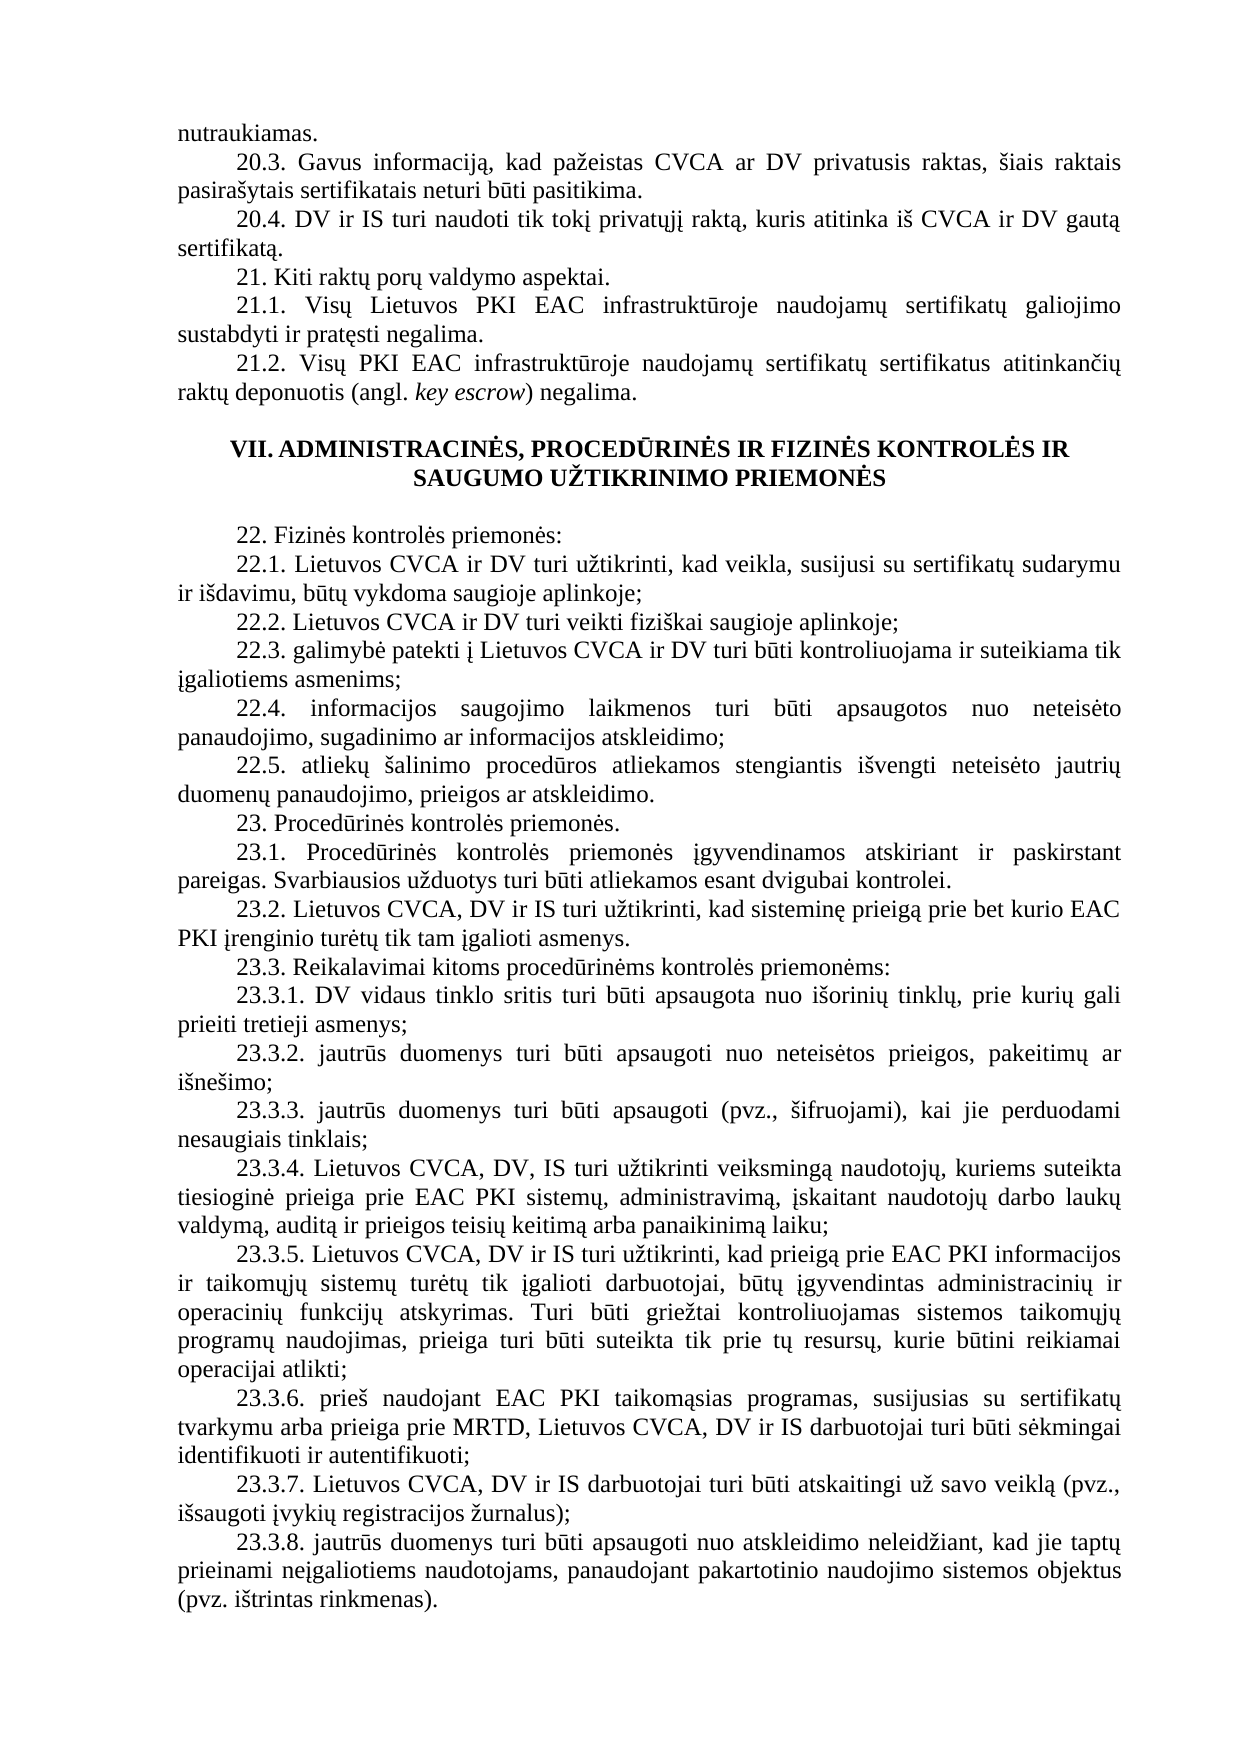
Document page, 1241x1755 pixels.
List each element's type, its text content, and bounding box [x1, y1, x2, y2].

text 22.3. galimybė patekti į Lietuvos CVCA ir DV turi būti kontroliuojama ir suteikiama tik įgaliotiems asmenims; [177, 636, 1122, 693]
text 23.3.1. DV vidaus tinklo sritis turi būti apsaugota nuo išorinių tinklų, prie kurių gali prieiti tretieji asmenys; [177, 981, 1122, 1038]
text 22.4. informacijos saugojimo laikmenos turi būti apsaugotos nuo neteisėto panaudojimo, sugadinimo ar informacijos atskleidimo; [177, 693, 1122, 751]
text 21. Kiti raktų porų valdymo aspektai. [177, 262, 1122, 291]
text 23.3.2. jautrūs duomenys turi būti apsaugoti nuo neteisėtos prieigos, pakeitimų ar išnešimo; [177, 1038, 1122, 1096]
text 23.3. Reikalavimai kitoms procedūrinėms kontrolės priemonėms: [177, 952, 1122, 981]
text 23.2. Lietuvos CVCA, DV ir IS turi užtikrinti, kad sisteminę prieigą prie bet kurio EAC PKI įrenginio turėtų tik tam įgalioti asmenys. [177, 894, 1122, 952]
text VII. Administracinės, Procedūrinės ir fizinės kontrolės ir saugumo užtikrinimo priemonės [177, 434, 1122, 492]
text 22. Fizinės kontrolės priemonės: [177, 521, 1122, 549]
text 23.1. Procedūrinės kontrolės priemonės įgyvendinamos atskiriant ir paskirstant pareigas. Svarbiausios užduotys turi būti atliekamos esant dvigubai kontrolei. [177, 837, 1122, 894]
text 23.3.4. Lietuvos CVCA, DV, IS turi užtikrinti veiksmingą naudotojų, kuriems suteikta tiesioginė prieiga prie EAC PKI sistemų, administravimą, įskaitant naudotojų darbo laukų valdymą, auditą ir prieigos teisių keitimą arba panaikinimą laiku; [177, 1153, 1122, 1239]
text 23.3.6. prieš naudojant EAC PKI taikomąsias programas, susijusias su sertifikatų tvarkymu arba prieiga prie MRTD, Lietuvos CVCA, DV ir IS darbuotojai turi būti sėkmingai identifikuoti ir autentifikuoti; [177, 1383, 1122, 1469]
text 23.3.3. jautrūs duomenys turi būti apsaugoti (pvz., šifruojami), kai jie perduodami nesaugiais tinklais; [177, 1096, 1122, 1153]
text 21.2. Visų PKI EAC infrastruktūroje naudojamų sertifikatų sertifikatus atitinkančių raktų deponuotis (angl. key escrow) negalima. [177, 348, 1122, 406]
text 20.3. Gavus informaciją, kad pažeistas CVCA ar DV privatusis raktas, šiais raktais pasirašytais sertifikatais neturi būti pasitikima. [177, 147, 1122, 204]
text 22.1. Lietuvos CVCA ir DV turi užtikrinti, kad veikla, susijusi su sertifikatų sudarymu ir išdavimu, būtų vykdoma saugioje aplinkoje; [177, 549, 1122, 607]
text 23.3.8. jautrūs duomenys turi būti apsaugoti nuo atskleidimo neleidžiant, kad jie taptų prieinami neįgaliotiems naudotojams, panaudojant pakartotinio naudojimo sistemos objektus (pvz. ištrintas rinkmenas). [177, 1527, 1122, 1613]
text 22.5. atliekų šalinimo procedūros atliekamos stengiantis išvengti neteisėto jautrių duomenų panaudojimo, prieigos ar atskleidimo. [177, 751, 1122, 808]
text 22.2. Lietuvos CVCA ir DV turi veikti fiziškai saugioje aplinkoje; [177, 607, 1122, 636]
text 20.4. DV ir IS turi naudoti tik tokį privatųjį raktą, kuris atitinka iš CVCA ir DV gautą sertifikatą. [177, 204, 1122, 262]
text 23. Procedūrinės kontrolės priemonės. [177, 808, 1122, 837]
text 23.3.5. Lietuvos CVCA, DV ir IS turi užtikrinti, kad prieigą prie EAC PKI informacijos ir taikomųjų sistemų turėtų tik įgalioti darbuotojai, būtų įgyvendintas administracinių ir operacinių funkcijų atskyrimas. Turi būti griežtai kontroliuojamas sistemos taikomųjų programų naudojimas, prieiga turi būti suteikta tik prie tų resursų, kurie būtini reikiamai operacijai atlikti; [177, 1239, 1122, 1383]
text 23.3.7. Lietuvos CVCA, DV ir IS darbuotojai turi būti atskaitingi už savo veiklą (pvz., išsaugoti įvykių registracijos žurnalus); [177, 1469, 1122, 1527]
text nutraukiamas. [177, 118, 1122, 147]
text 21.1. Visų Lietuvos PKI EAC infrastruktūroje naudojamų sertifikatų galiojimo sustabdyti ir pratęsti negalima. [177, 291, 1122, 348]
